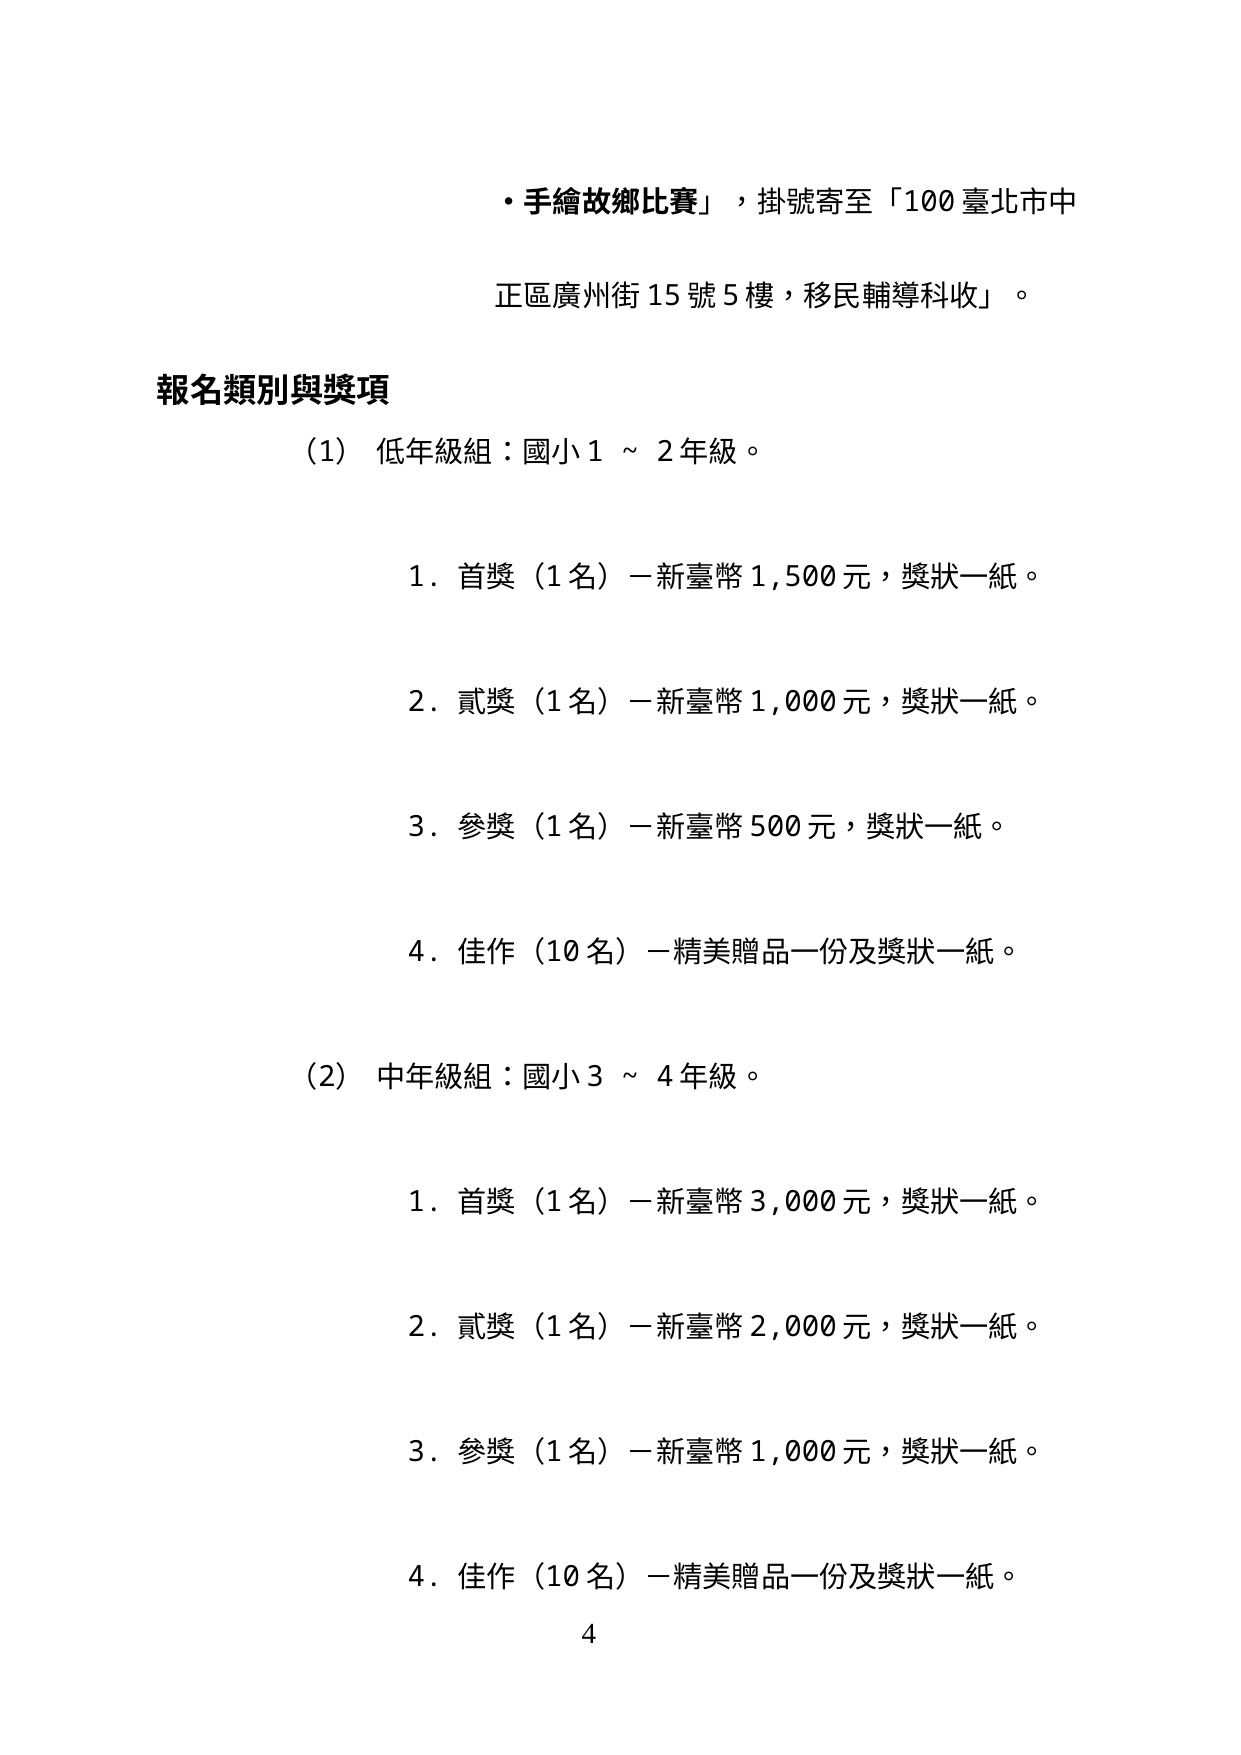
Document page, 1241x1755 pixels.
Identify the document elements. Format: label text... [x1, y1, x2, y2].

list 佳作（10名）－精美贈品一份及獎狀一紙。 [407, 1533, 1098, 1596]
list 參獎（1名）－新臺幣500元，獎狀一紙。 [407, 783, 1098, 846]
list 中年級組：國小3 ~ 4年級。 [289, 1033, 1098, 1096]
subtitle 報名類別與獎項 [157, 346, 1098, 408]
list 首獎（1名）－新臺幣1,500元，獎狀一紙。 [407, 533, 1098, 596]
list 首獎（1名）－新臺幣3,000元，獎狀一紙。 [407, 1158, 1098, 1221]
list 貳獎（1名）－新臺幣2,000元，獎狀一紙。 [407, 1283, 1098, 1346]
list 佳作（10名）－精美贈品一份及獎狀一紙。 [407, 908, 1098, 971]
list 低年級組：國小1 ~ 2年級。 [289, 408, 1098, 471]
list ‧手繪故鄉比賽」，掛號寄至「100臺北市中正區廣州街15號5樓，移民輔導科收」。 [362, 158, 1098, 314]
list 參獎（1名）－新臺幣1,000元，獎狀一紙。 [407, 1408, 1098, 1471]
list 貳獎（1名）－新臺幣1,000元，獎狀一紙。 [407, 658, 1098, 721]
